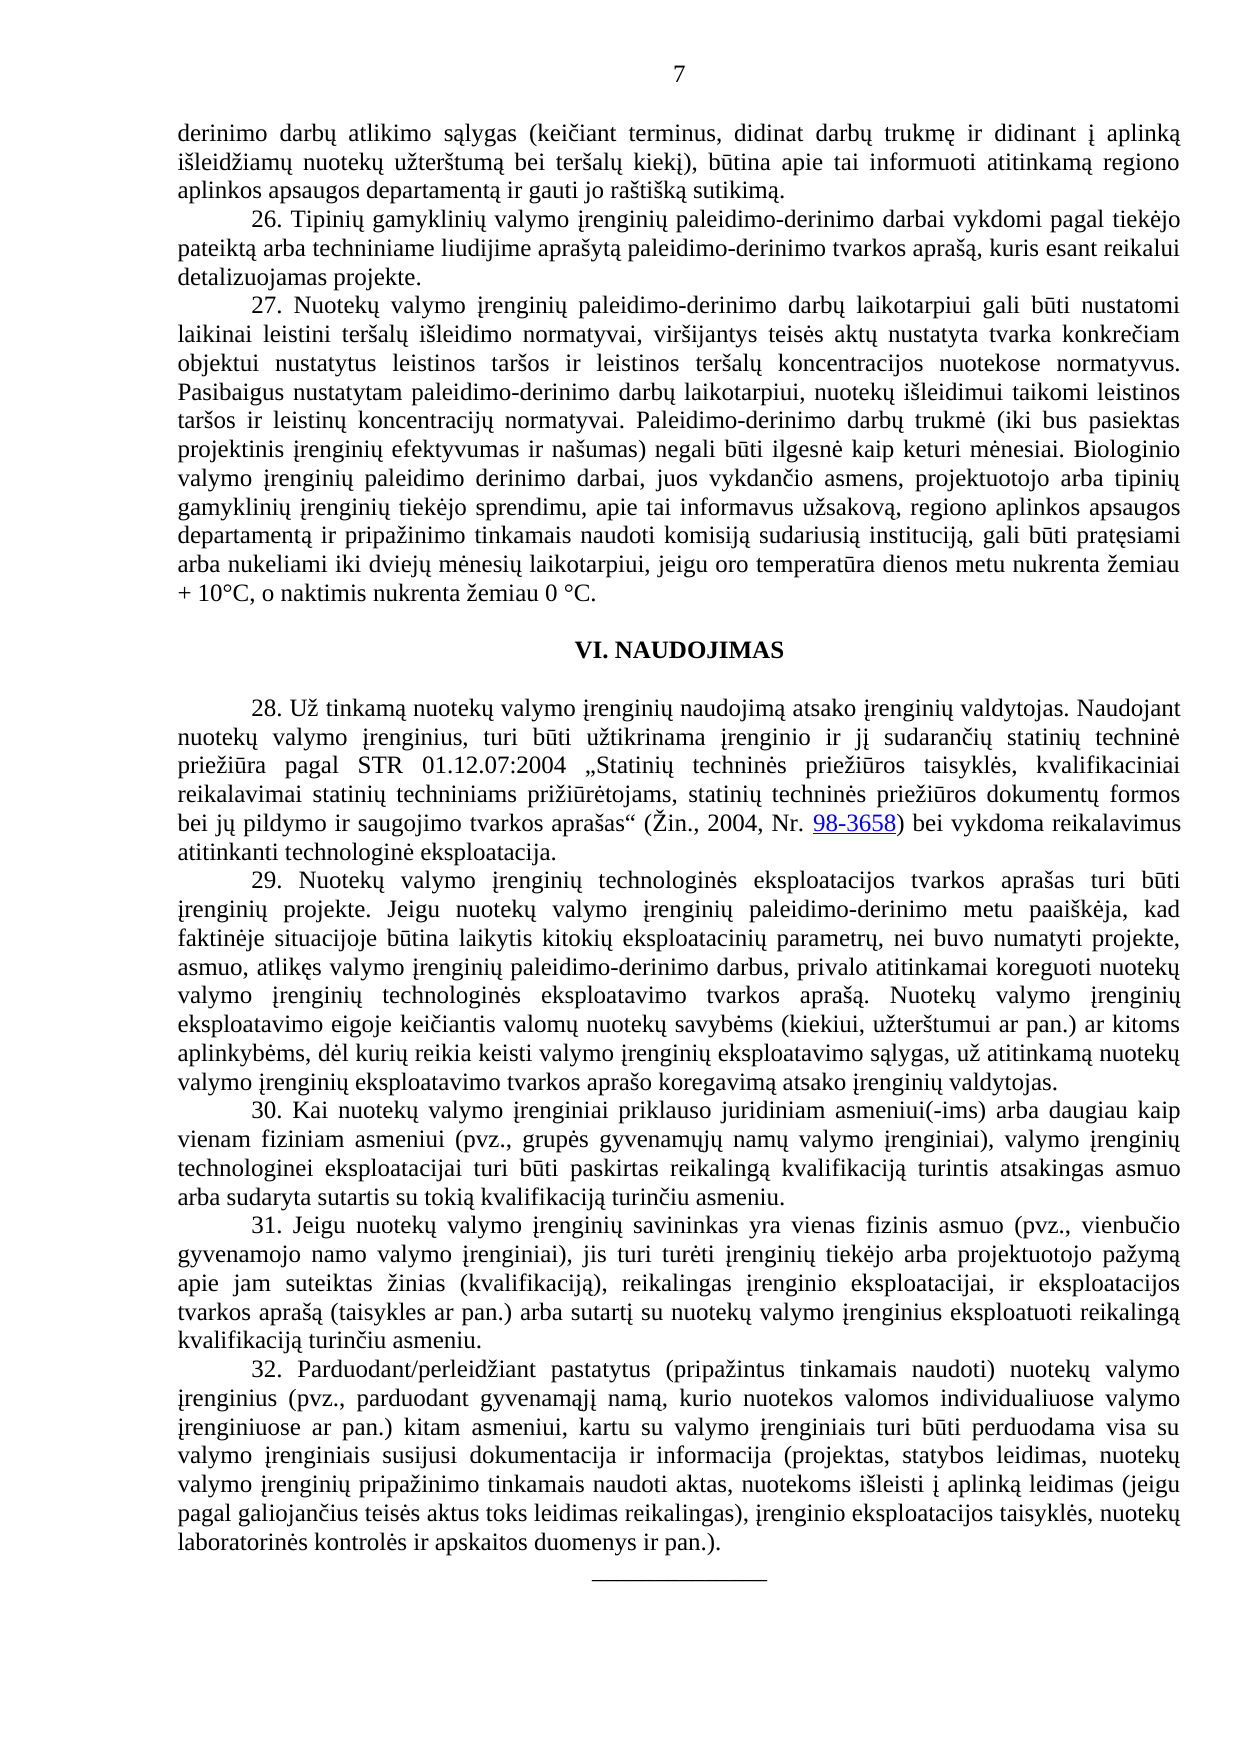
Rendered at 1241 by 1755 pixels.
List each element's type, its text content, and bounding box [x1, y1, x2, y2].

text 29. Nuotekų valymo įrenginių technologinės eksploatacijos tvarkos aprašas turi būti įrenginių projekte. Jeigu nuotekų valymo įrenginių paleidimo-derinimo metu paaiškėja, kad faktinėje situacijoje būtina laikytis kitokių eksploatacinių parametrų, nei buvo numatyti projekte, asmuo, atlikęs valymo įrenginių paleidimo-derinimo darbus, privalo atitinkamai koreguoti nuotekų valymo įrenginių technologinės eksploatavimo tvarkos aprašą. Nuotekų valymo įrenginių eksploatavimo eigoje keičiantis valomų nuotekų savybėms (kiekiui, užterštumui ar pan.) ar kitoms aplinkybėms, dėl kurių reikia keisti valymo įrenginių eksploatavimo sąlygas, už atitinkamą nuotekų valymo įrenginių eksploatavimo tvarkos aprašo koregavimą atsako įrenginių valdytojas. [177, 866, 1181, 1096]
text VI. NAUDOJIMAS [177, 636, 1181, 664]
text 32. Parduodant/perleidžiant pastatytus (pripažintus tinkamais naudoti) nuotekų valymo įrenginius (pvz., parduodant gyvenamąjį namą, kurio nuotekos valomos individualiuose valymo įrenginiuose ar pan.) kitam asmeniui, kartu su valymo įrenginiais turi būti perduodama visa su valymo įrenginiais susijusi dokumentacija ir informacija (projektas, statybos leidimas, nuotekų valymo įrenginių pripažinimo tinkamais naudoti aktas, nuotekoms išleisti į aplinką leidimas (jeigu pagal galiojančius teisės aktus toks leidimas reikalingas), įrenginio eksploatacijos taisyklės, nuotekų laboratorinės kontrolės ir apskaitos duomenys ir pan.). [177, 1354, 1181, 1556]
text 31. Jeigu nuotekų valymo įrenginių savininkas yra vienas fizinis asmuo (pvz., vienbučio gyvenamojo namo valymo įrenginiai), jis turi turėti įrenginių tiekėjo arba projektuotojo pažymą apie jam suteiktas žinias (kvalifikaciją), reikalingas įrenginio eksploatacijai, ir eksploatacijos tvarkos aprašą (taisykles ar pan.) arba sutartį su nuotekų valymo įrenginius eksploatuoti reikalingą kvalifikaciją turinčiu asmeniu. [177, 1211, 1181, 1354]
text 26. Tipinių gamyklinių valymo įrenginių paleidimo-derinimo darbai vykdomi pagal tiekėjo pateiktą arba techniniame liudijime aprašytą paleidimo-derinimo tvarkos aprašą, kuris esant reikalui detalizuojamas projekte. [177, 204, 1181, 291]
text ______________ [177, 1556, 1181, 1584]
text 27. Nuotekų valymo įrenginių paleidimo-derinimo darbų laikotarpiui gali būti nustatomi laikinai leistini teršalų išleidimo normatyvai, viršijantys teisės aktų nustatyta tvarka konkrečiam objektui nustatytus leistinos taršos ir leistinos teršalų koncentracijos nuotekose normatyvus. Pasibaigus nustatytam paleidimo-derinimo darbų laikotarpiui, nuotekų išleidimui taikomi leistinos taršos ir leistinų koncentracijų normatyvai. Paleidimo-derinimo darbų trukmė (iki bus pasiektas projektinis įrenginių efektyvumas ir našumas) negali būti ilgesnė kaip keturi mėnesiai. Biologinio valymo įrenginių paleidimo derinimo darbai, juos vykdančio asmens, projektuotojo arba tipinių gamyklinių įrenginių tiekėjo sprendimu, apie tai informavus užsakovą, regiono aplinkos apsaugos departamentą ir pripažinimo tinkamais naudoti komisiją sudariusią instituciją, gali būti pratęsiami arba nukeliami iki dviejų mėnesių laikotarpiui, jeigu oro temperatūra dienos metu nukrenta žemiau + 10°C, o naktimis nukrenta žemiau 0 °C. [177, 291, 1181, 607]
text 28. Už tinkamą nuotekų valymo įrenginių naudojimą atsako įrenginių valdytojas. Naudojant nuotekų valymo įrenginius, turi būti užtikrinama įrenginio ir jį sudarančių statinių techninė priežiūra pagal STR 01.12.07:2004 „Statinių techninės priežiūros taisyklės, kvalifikaciniai reikalavimai statinių techniniams prižiūrėtojams, statinių techninės priežiūros dokumentų formos bei jų pildymo ir saugojimo tvarkos aprašas“ (Žin., 2004, Nr. 98-3658) bei vykdoma reikalavimus atitinkanti technologinė eksploatacija. [177, 693, 1181, 866]
text 30. Kai nuotekų valymo įrenginiai priklauso juridiniam asmeniui(-ims) arba daugiau kaip vienam fiziniam asmeniui (pvz., grupės gyvenamųjų namų valymo įrenginiai), valymo įrenginių technologinei eksploatacijai turi būti paskirtas reikalingą kvalifikaciją turintis atsakingas asmuo arba sudaryta sutartis su tokią kvalifikaciją turinčiu asmeniu. [177, 1096, 1181, 1211]
text derinimo darbų atlikimo sąlygas (keičiant terminus, didinat darbų trukmę ir didinant į aplinką išleidžiamų nuotekų užterštumą bei teršalų kiekį), būtina apie tai informuoti atitinkamą regiono aplinkos apsaugos departamentą ir gauti jo raštišką sutikimą. [177, 118, 1181, 204]
